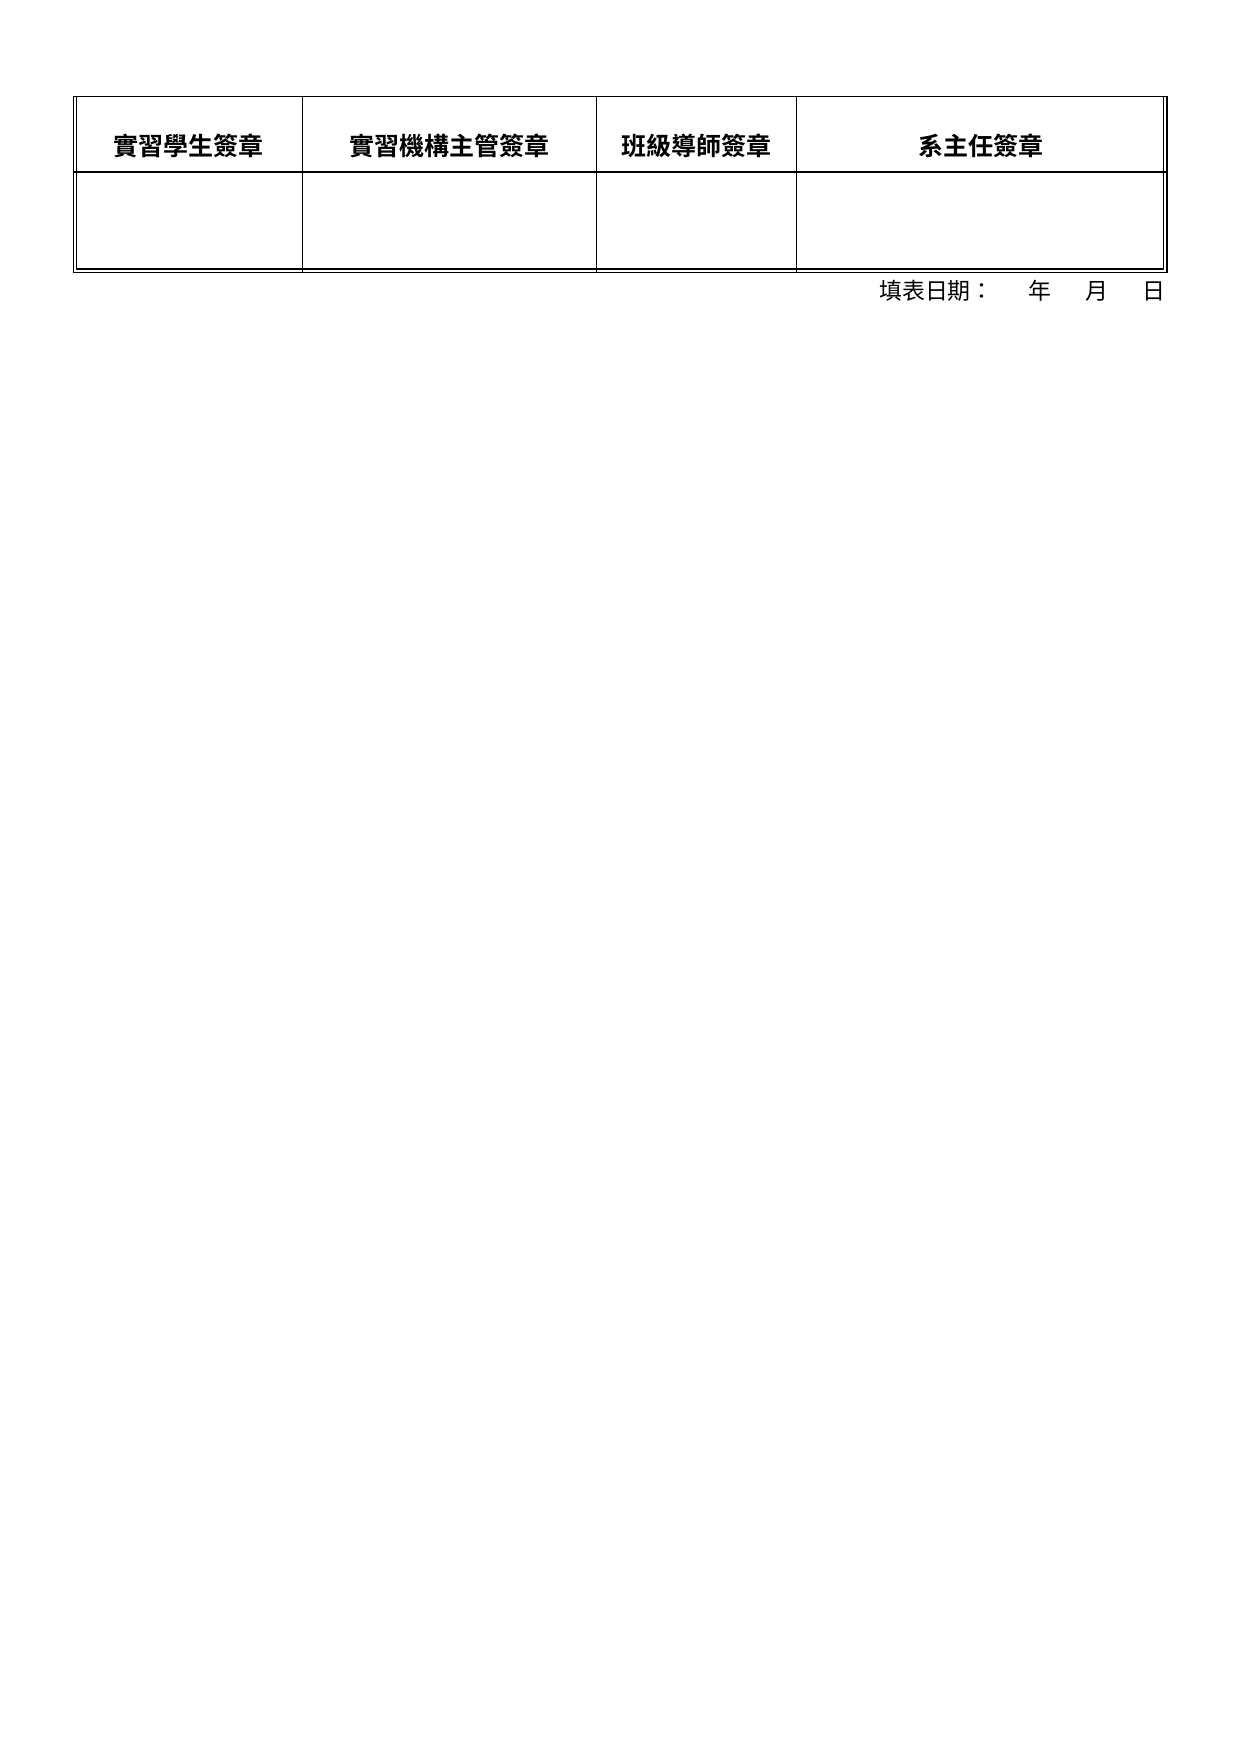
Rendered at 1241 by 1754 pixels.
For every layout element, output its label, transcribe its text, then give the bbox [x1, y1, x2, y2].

table_cell [597, 173, 796, 268]
table_cell [303, 173, 596, 268]
table_cell 班級導師簽章 [597, 97, 796, 171]
table_cell 系主任簽章 [797, 97, 1163, 171]
table_cell [797, 173, 1163, 268]
text 填表日期： 年 月 日 [75, 273, 1165, 307]
table_cell 實習學生簽章 [77, 97, 302, 171]
table_cell 實習機構主管簽章 [303, 97, 596, 171]
table_cell [77, 173, 302, 268]
